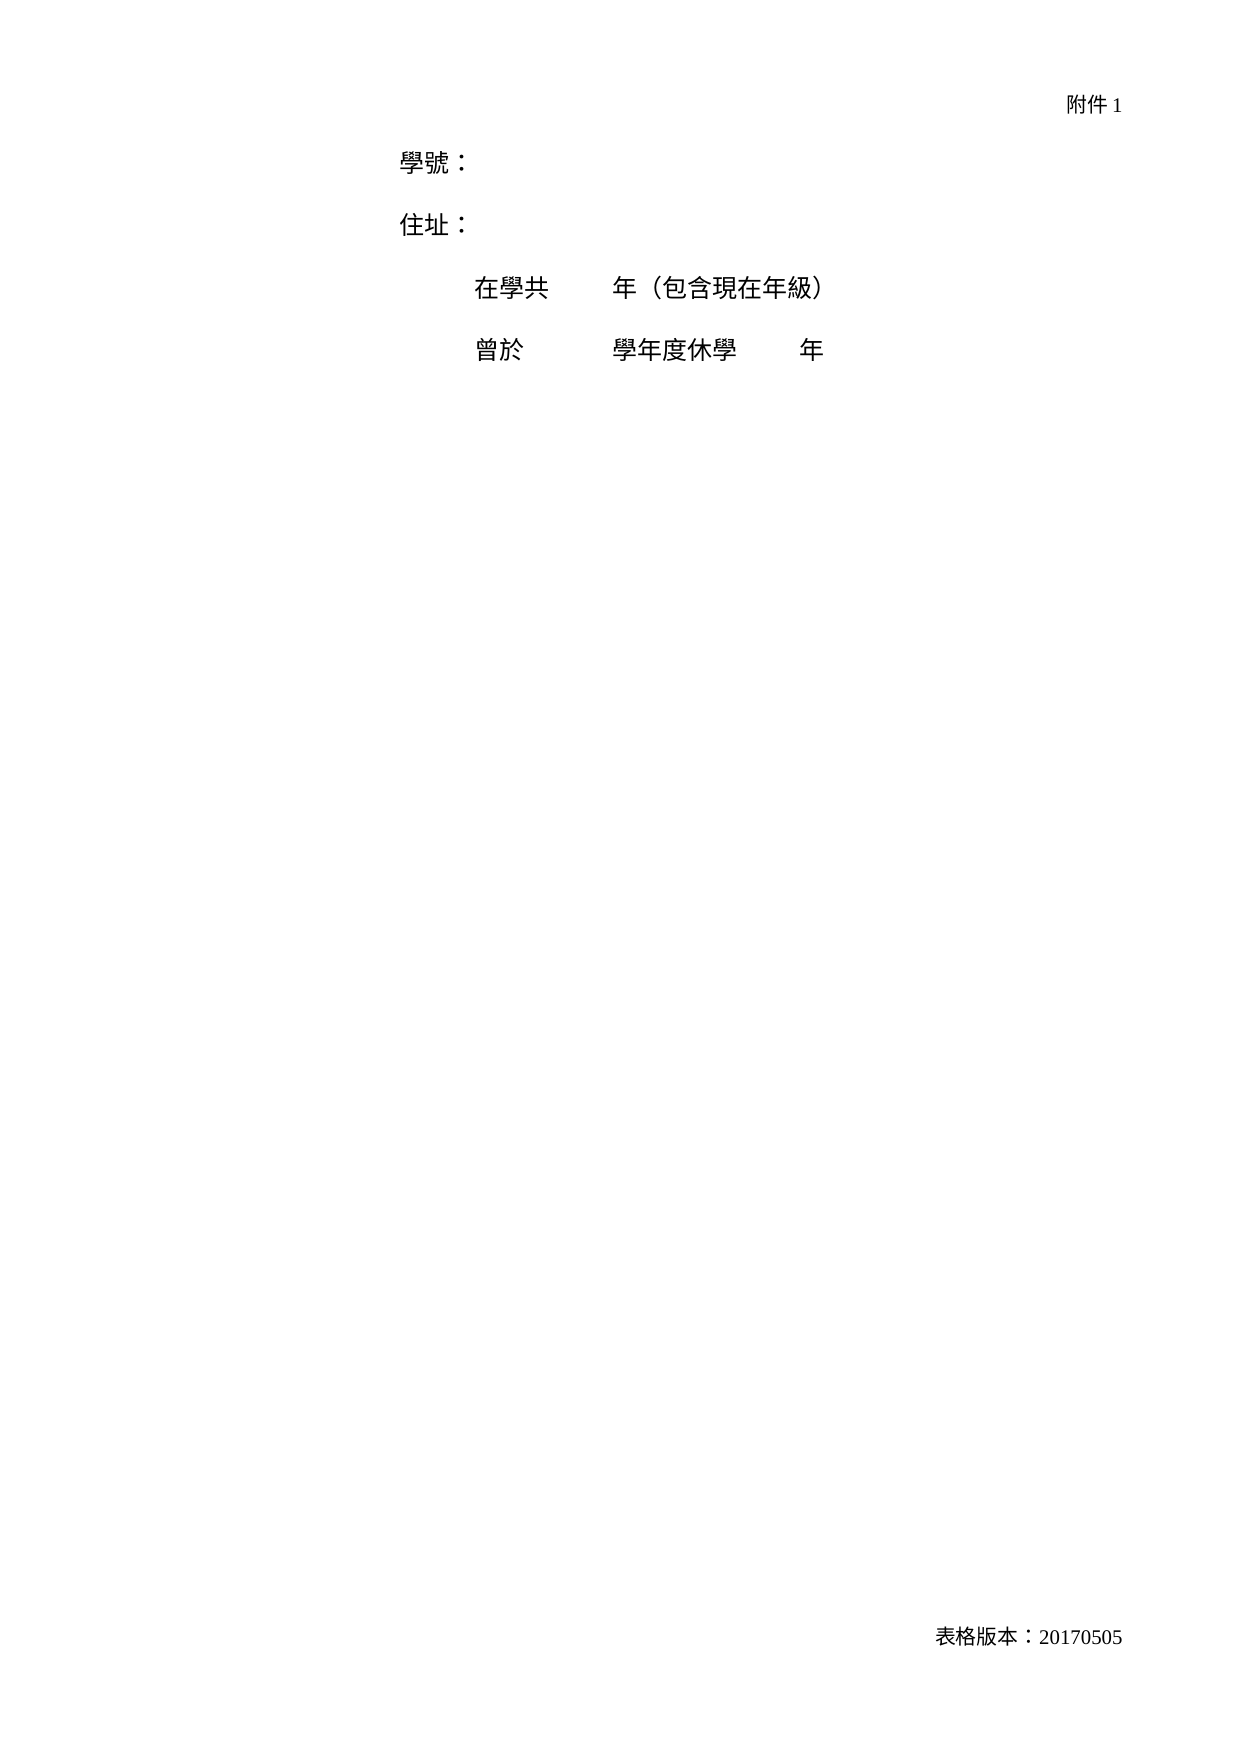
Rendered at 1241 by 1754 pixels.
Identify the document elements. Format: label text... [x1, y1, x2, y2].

text 住址： [118, 182, 1122, 244]
text 學號： [118, 119, 1122, 182]
text 曾於 學年度休學 年 [474, 307, 1122, 369]
text 在學共 年（包含現在年級） [474, 244, 1122, 307]
